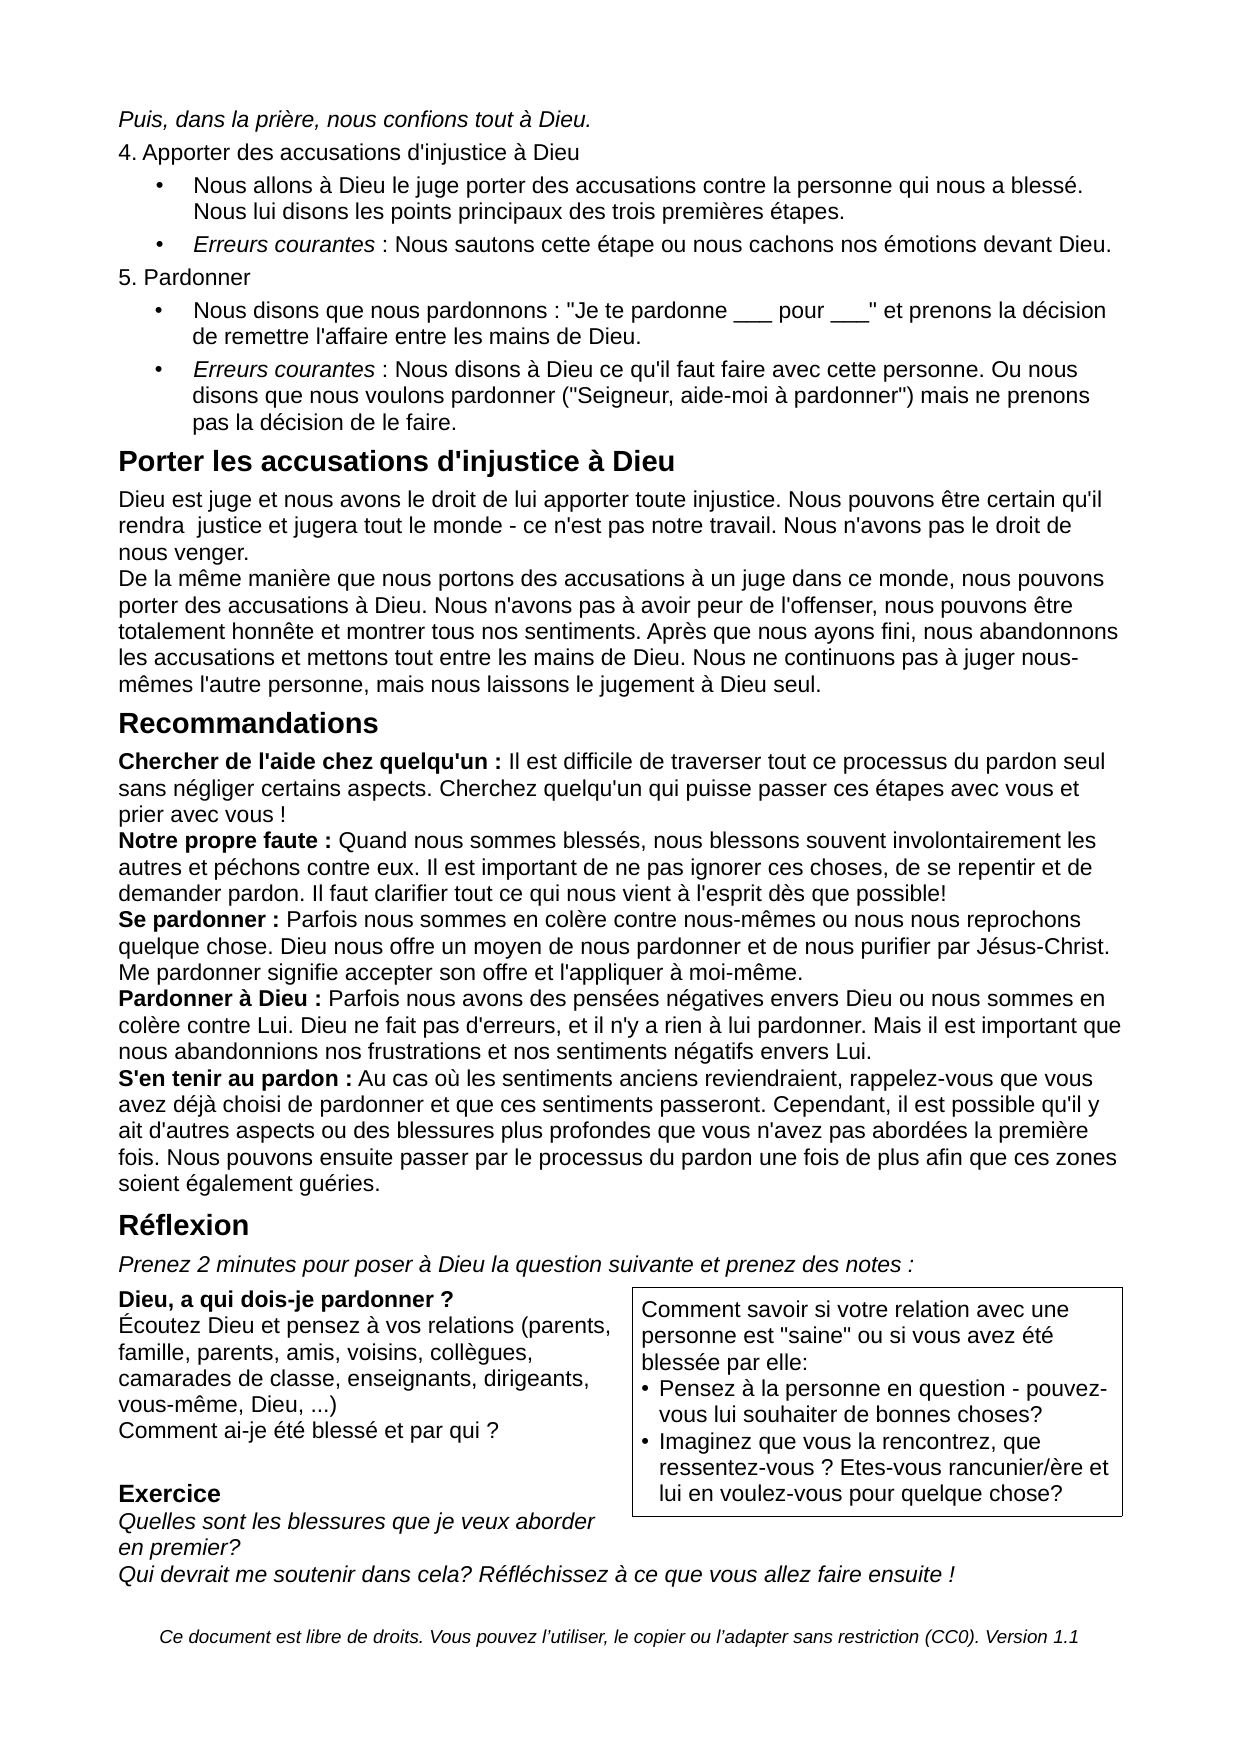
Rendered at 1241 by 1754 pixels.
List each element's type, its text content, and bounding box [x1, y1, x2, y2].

text 4. Apporter des accusations d'injustice à Dieu [118, 139, 1122, 165]
text Exercice [118, 1479, 632, 1508]
text Dieu est juge et nous avons le droit de lui apporter toute injustice. Nous pouvons être certain qu'il rendra justice et jugera tout le monde - ce n'est pas notre travail. Nous n'avons pas le droit de nous venger. [118, 486, 1122, 565]
list Erreurs courantes : Nous disons à Dieu ce qu'il faut faire avec cette personne. Ou nous disons que nous voulons pardonner ("Seigneur, aide-moi à pardonner") mais ne prenons pas la décision de le faire. [154, 356, 1122, 435]
text Notre propre faute : Quand nous sommes blessés, nous blessons souvent involontairement les autres et péchons contre eux. Il est important de ne pas ignorer ces choses, de se repentir et de demander pardon. Il faut clarifier tout ce qui nous vient à l'esprit dès que possible! [118, 827, 1122, 906]
text Quelles sont les blessures que je veux aborder en premier? [118, 1508, 1122, 1561]
text Écoutez Dieu et pensez à vos relations (parents, famille, parents, amis, voisins, collègues, camarades de classe, enseignants, dirigeants, vous-même, Dieu, ...) [118, 1312, 632, 1417]
text Comment savoir si votre relation avec une personne est "saine" ou si vous avez été blessée par elle: [641, 1296, 1113, 1375]
text S'en tenir au pardon : Au cas où les sentiments anciens reviendraient, rappelez-vous que vous avez déjà choisi de pardonner et que ces sentiments passeront. Cependant, il est possible qu'il y ait d'autres aspects ou des blessures plus profondes que vous n'avez pas abordées la première fois. Nous pouvons ensuite passer par le processus du pardon une fois de plus afin que ces zones soient également guéries. [118, 1064, 1122, 1196]
list Nous disons que nous pardonnons : "Je te pardonne ___ pour ___" et prenons la décision de remettre l'affaire entre les mains de Dieu. [154, 297, 1122, 349]
subtitle Porter les accusations d'injustice à Dieu [118, 444, 1122, 477]
text Se pardonner : Parfois nous sommes en colère contre nous-mêmes ou nous nous reprochons quelque chose. Dieu nous offre un moyen de nous pardonner et de nous purifier par Jésus-Christ. Me pardonner signifie accepter son offre et l'appliquer à moi-même. [118, 906, 1122, 985]
subtitle Réflexion [118, 1208, 1122, 1242]
text De la même manière que nous portons des accusations à un juge dans ce monde, nous pouvons porter des accusations à Dieu. Nous n'avons pas à avoir peur de l'offenser, nous pouvons être totalement honnête et montrer tous nos sentiments. Après que nous ayons fini, nous abandonnons les accusations et mettons tout entre les mains de Dieu. Nous ne continuons pas à juger nous-mêmes l'autre personne, mais nous laissons le jugement à Dieu seul. [118, 565, 1122, 697]
subtitle Recommandations [118, 706, 1122, 739]
text Comment ai-je été blessé et par qui ? [118, 1417, 632, 1444]
text Prenez 2 minutes pour poser à Dieu la question suivante et prenez des notes : [118, 1251, 1122, 1277]
text Chercher de l'aide chez quelqu'un : Il est difficile de traverser tout ce processus du pardon seul sans négliger certains aspects. Cherchez quelqu'un qui puisse passer ces étapes avec vous et prier avec vous ! [118, 748, 1122, 827]
list Pensez à la personne en question - pouvez-vous lui souhaiter de bonnes choses? [641, 1375, 1113, 1428]
text 5. Pardonner [118, 264, 1122, 290]
list Erreurs courantes : Nous sautons cette étape ou nous cachons nos émotions devant Dieu. [156, 231, 1122, 257]
text [633, 1288, 1122, 1516]
text Qui devrait me soutenir dans cela? Réfléchissez à ce que vous allez faire ensuite ! [118, 1561, 1122, 1587]
list Nous allons à Dieu le juge porter des accusations contre la personne qui nous a blessé. Nous lui disons les points principaux des trois premières étapes. [156, 172, 1122, 224]
list Imaginez que vous la rencontrez, que ressentez-vous ? Etes-vous rancunier/ère et lui en voulez-vous pour quelque chose? [641, 1428, 1113, 1507]
text Puis, dans la prière, nous confions tout à Dieu. [118, 106, 1122, 133]
text Dieu, a qui dois-je pardonner ? [118, 1286, 1122, 1312]
text Pardonner à Dieu : Parfois nous avons des pensées négatives envers Dieu ou nous sommes en colère contre Lui. Dieu ne fait pas d'erreurs, et il n'y a rien à lui pardonner. Mais il est important que nous abandonnions nos frustrations et nos sentiments négatifs envers Lui. [118, 985, 1122, 1064]
